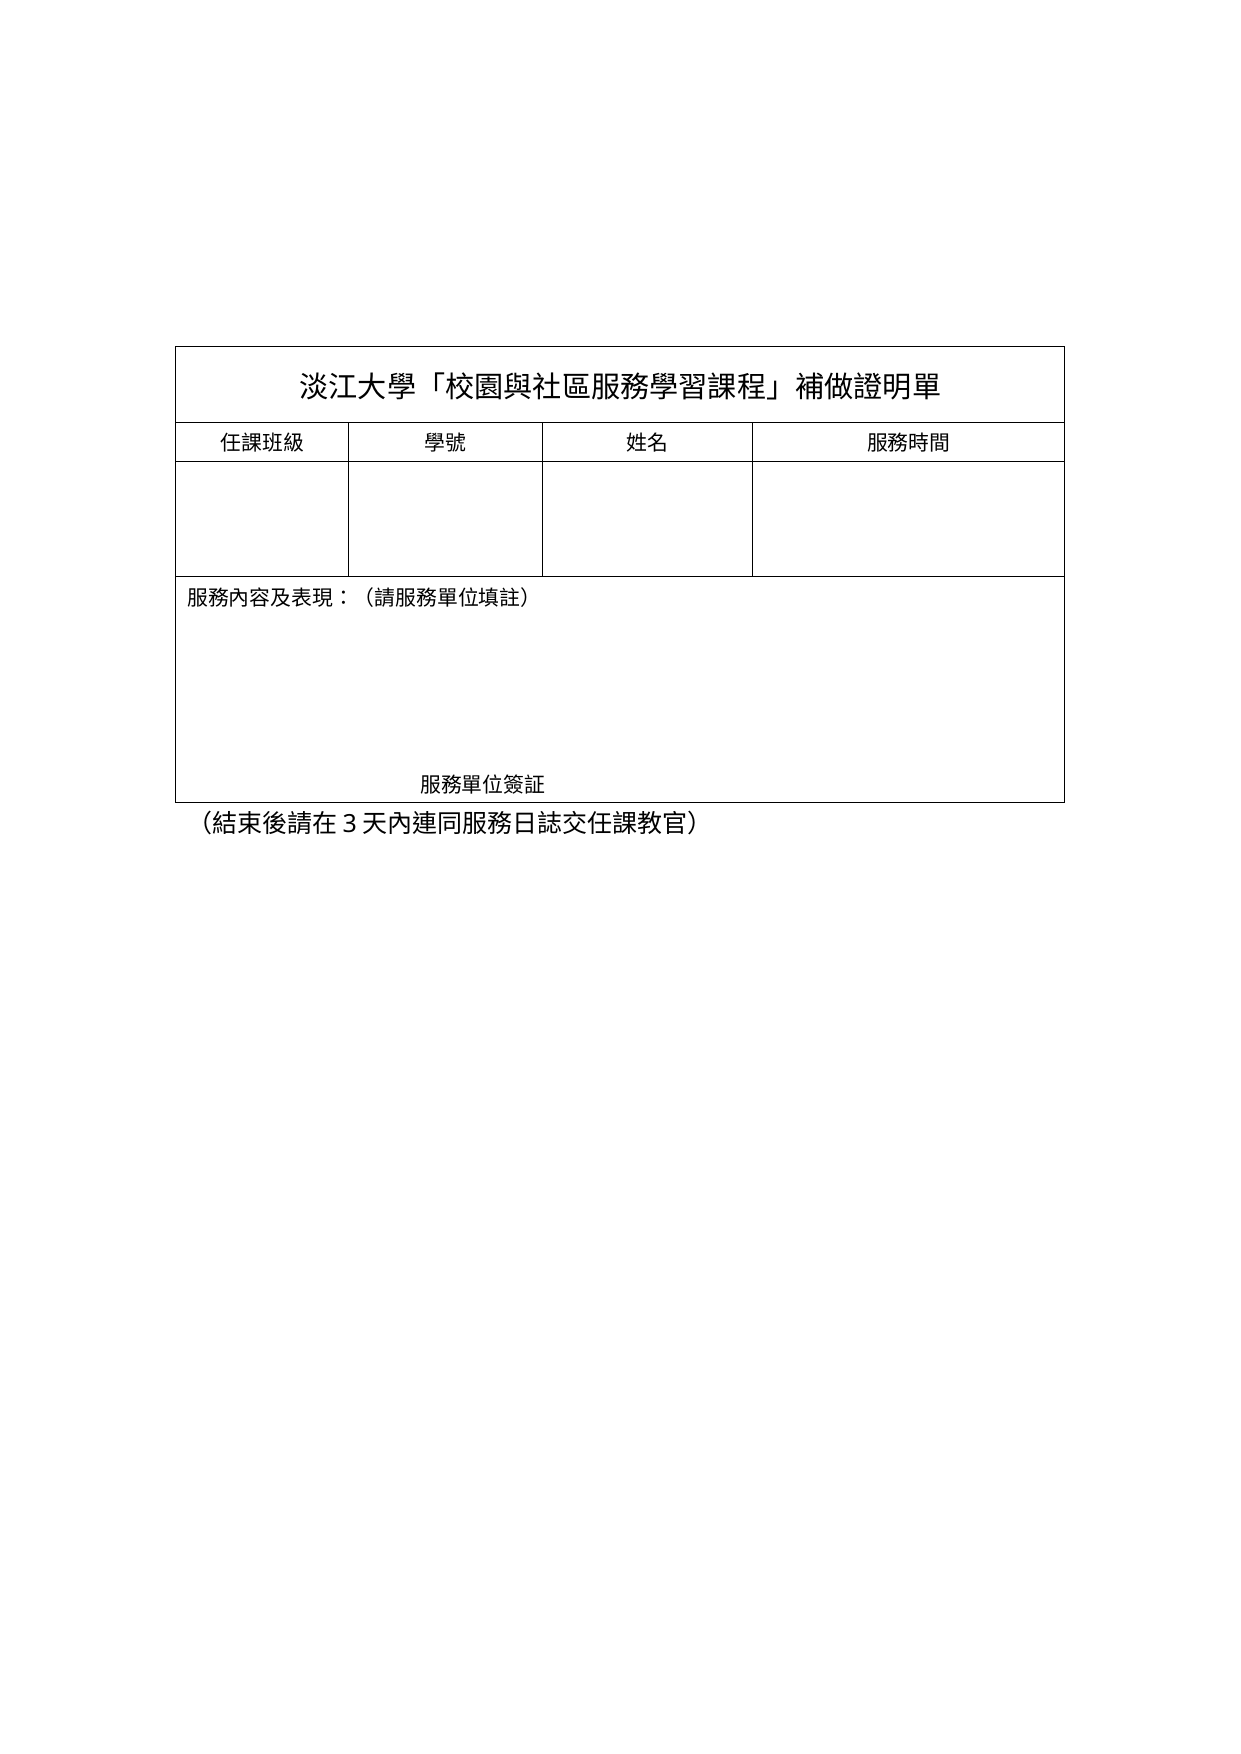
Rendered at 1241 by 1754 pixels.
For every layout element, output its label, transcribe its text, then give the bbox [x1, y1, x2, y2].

table_cell [349, 462, 542, 576]
table_cell [543, 462, 752, 576]
table_cell 任課班級 [176, 423, 348, 461]
table_cell 服務內容及表現：（請服務單位填註） 服務單位簽証 [176, 577, 1064, 802]
table_header 淡江大學「校園與社區服務學習課程」補做證明單 [176, 347, 1064, 422]
table_cell 服務時間 [753, 423, 1064, 461]
table_cell [753, 462, 1064, 576]
table_cell 姓名 [543, 423, 752, 461]
table_cell [176, 462, 348, 576]
table_cell 學號 [349, 423, 542, 461]
text （結束後請在3天內連同服務日誌交任課教官） [187, 803, 1053, 841]
